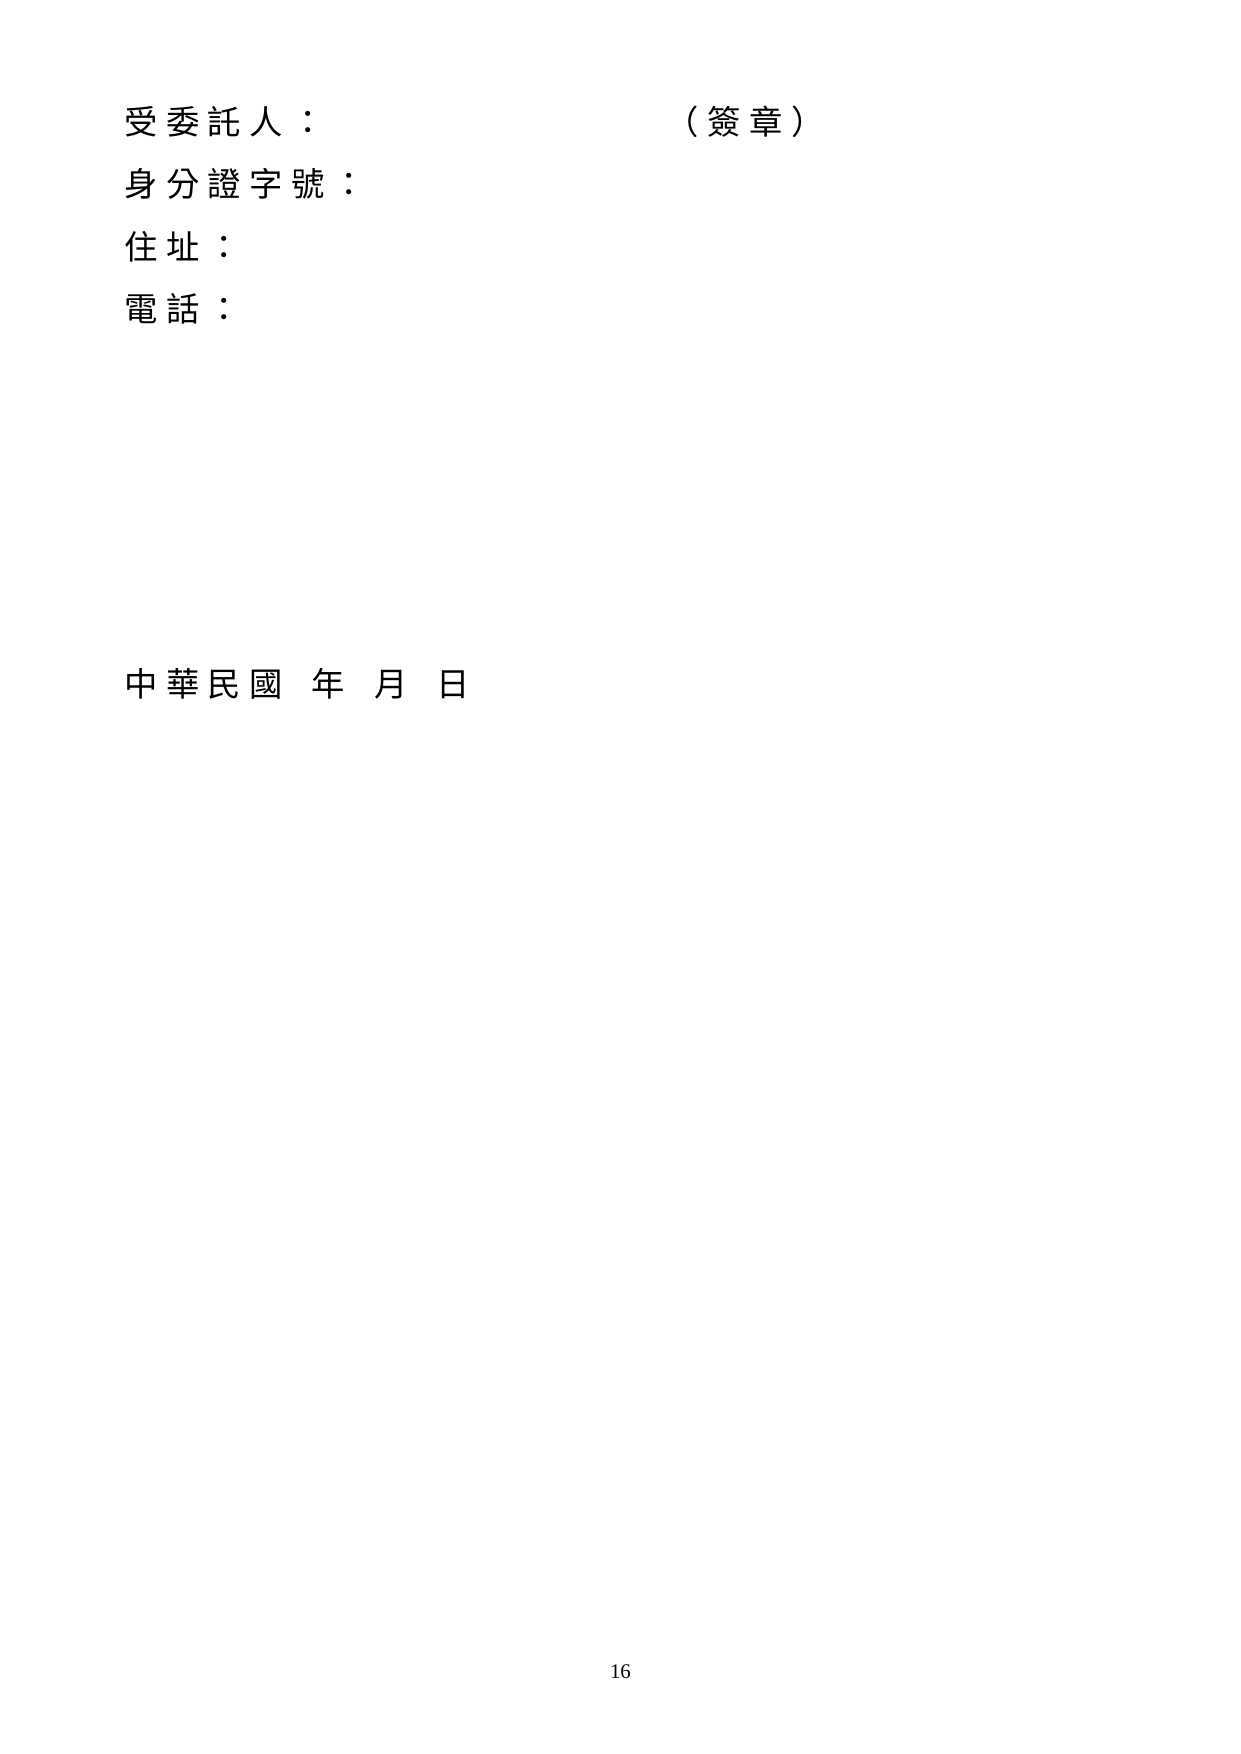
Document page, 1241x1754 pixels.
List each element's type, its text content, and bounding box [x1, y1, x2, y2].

text 身分證字號： [120, 141, 1120, 203]
text 受委託人： （簽章） [120, 78, 1120, 141]
text 中華民國 年 月 日 [120, 641, 1120, 703]
text 電話： [120, 266, 1120, 328]
text 住址： [120, 203, 1120, 266]
